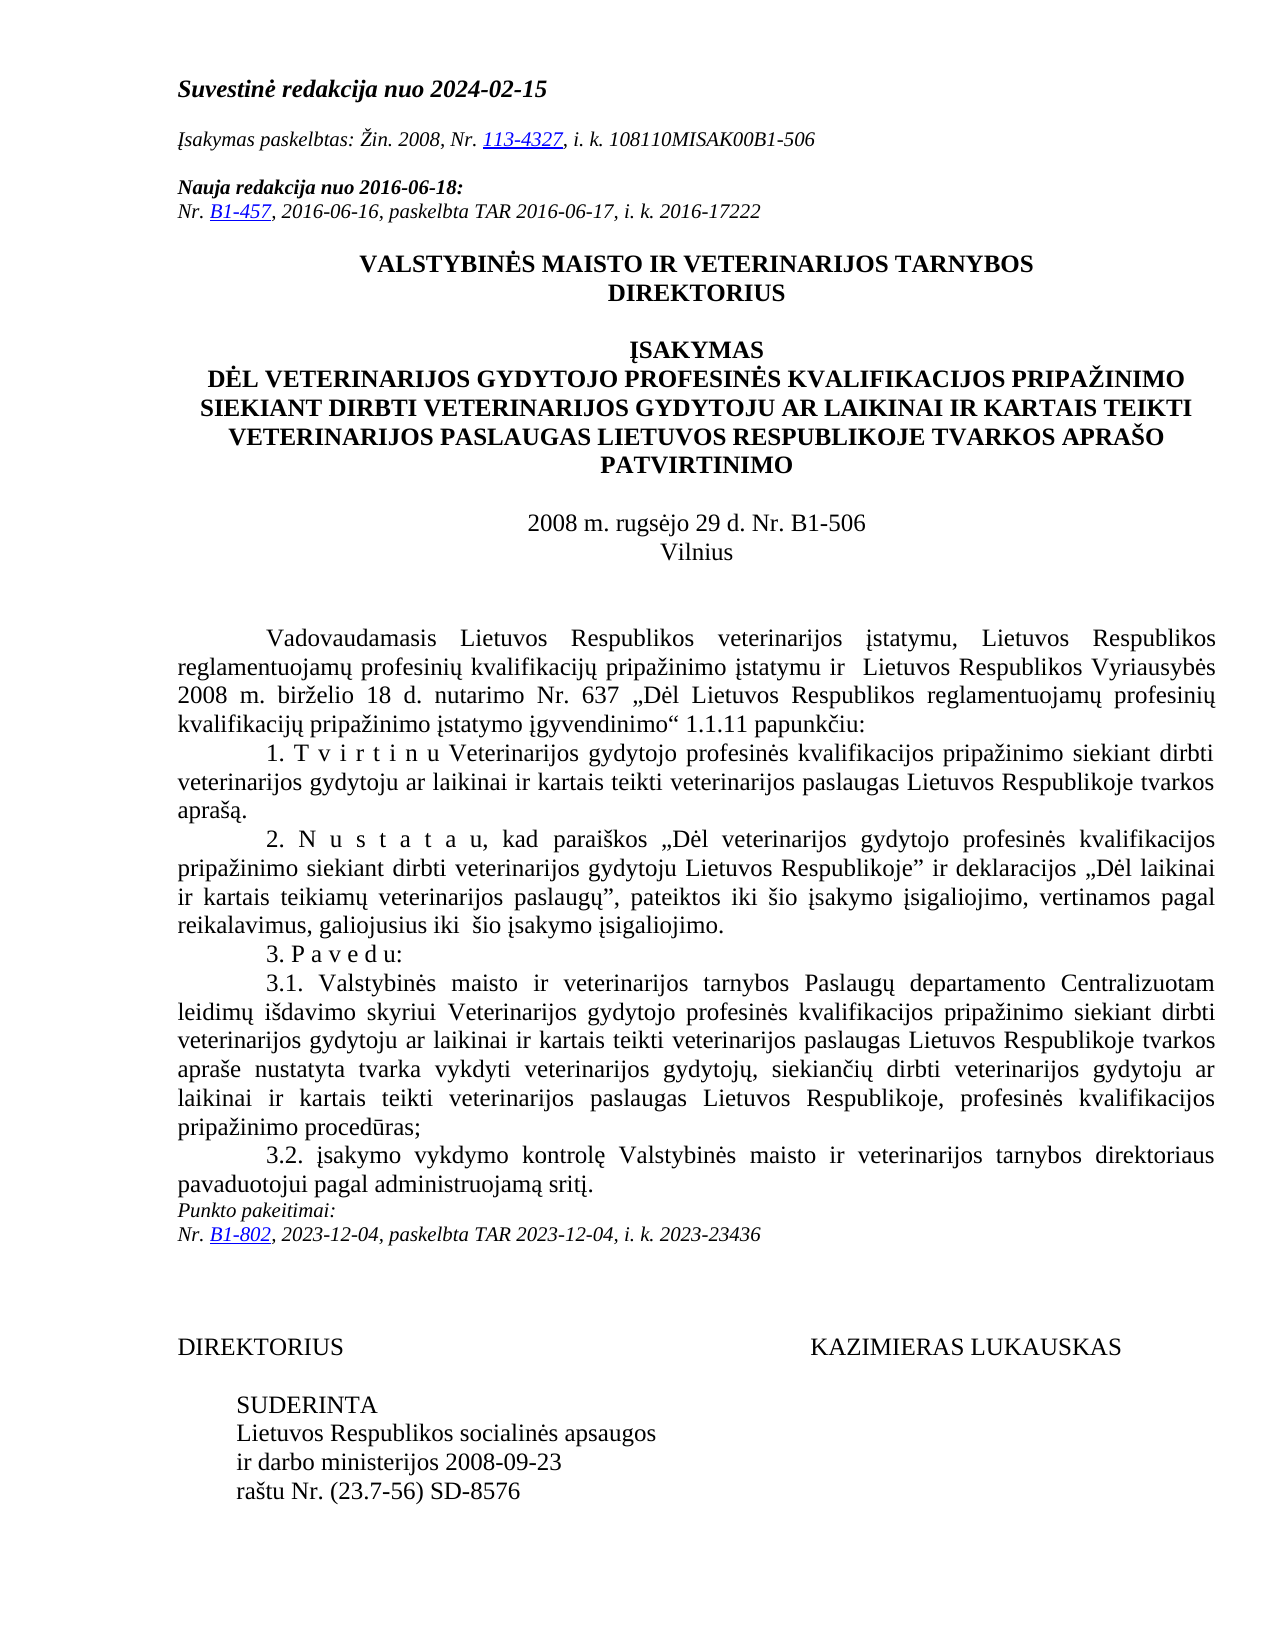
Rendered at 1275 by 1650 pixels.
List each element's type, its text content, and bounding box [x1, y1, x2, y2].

text DĖL VETERINARIJOS GYDYTOJO PROFESINĖS KVALIFIKACIJOS PRIPAŽINIMO siekiant DIRBTI VETERINARIJOS GYDYTOJU AR LAIKINAI ir kartais TEIKTI VETERINARIJOS PASLAUGAS LIETUVOS RESPUBLIKOJE TVARKOS APRAŠO PATVIRTINIMO [177, 364, 1216, 479]
text Vilnius [177, 537, 1216, 565]
text DIREKTORIUS [177, 278, 1216, 307]
text SUDERINTA [236, 1390, 1216, 1418]
text Suvestinė redakcija nuo 2024-02-15 [177, 74, 1216, 102]
text 2. N u s t a t a u, kad paraiškos „Dėl veterinarijos gydytojo profesinės kvalifikacijos pripažinimo siekiant dirbti veterinarijos gydytoju Lietuvos Respublikoje” ir deklaracijos „Dėl laikinai ir kartais teikiamų veterinarijos paslaugų”, pateiktos iki šio įsakymo įsigaliojimo, vertinamos pagal reikalavimus, galiojusius iki šio įsakymo įsigaliojimo. [177, 824, 1216, 939]
text Vadovaudamasis Lietuvos Respublikos veterinarijos įstatymu, Lietuvos Respublikos reglamentuojamų profesinių kvalifikacijų pripažinimo įstatymu ir Lietuvos Respublikos Vyriausybės 2008 m. birželio 18 d. nutarimo Nr. 637 „Dėl Lietuvos Respublikos reglamentuojamų profesinių kvalifikacijų pripažinimo įstatymo įgyvendinimo“ 1.1.11 papunkčiu: [177, 623, 1216, 738]
text DIREKTORIUS KAZIMIERAS LUKAUSKAS [177, 1332, 1216, 1361]
text ir darbo ministerijos 2008-09-23 [236, 1447, 1216, 1476]
text 2008 m. rugsėjo 29 d. Nr. B1-506 [177, 508, 1216, 537]
text 3.1. Valstybinės maisto ir veterinarijos tarnybos Paslaugų departamento Centralizuotam leidimų išdavimo skyriui Veterinarijos gydytojo profesinės kvalifikacijos pripažinimo siekiant dirbti veterinarijos gydytoju ar laikinai ir kartais teikti veterinarijos paslaugas Lietuvos Respublikoje tvarkos apraše nustatyta tvarka vykdyti veterinarijos gydytojų, siekiančių dirbti veterinarijos gydytoju ar laikinai ir kartais teikti veterinarijos paslaugas Lietuvos Respublikoje, profesinės kvalifikacijos pripažinimo procedūras; [177, 968, 1216, 1140]
text 3.2. įsakymo vykdymo kontrolę Valstybinės maisto ir veterinarijos tarnybos direktoriaus pavaduotojui pagal administruojamą sritį. [177, 1140, 1216, 1198]
text Punkto pakeitimai: [177, 1198, 1216, 1222]
text Nr. B1-802, 2023-12-04, paskelbta TAR 2023-12-04, i. k. 2023-23436 [177, 1222, 1216, 1246]
text raštu Nr. (23.7-56) SD-8576 [236, 1476, 1216, 1505]
text Nr. B1-457, 2016-06-16, paskelbta TAR 2016-06-17, i. k. 2016-17222 [177, 199, 1216, 223]
text 3. P a v e d u: [177, 939, 1216, 968]
text VALSTYBINĖS MAISTO IR VETERINARIJOS TARNYBOS [177, 249, 1216, 278]
text 1. T v i r t i n u Veterinarijos gydytojo profesinės kvalifikacijos pripažinimo siekiant dirbti veterinarijos gydytoju ar laikinai ir kartais teikti veterinarijos paslaugas Lietuvos Respublikoje tvarkos aprašą. [177, 738, 1216, 824]
text Lietuvos Respublikos socialinės apsaugos [236, 1418, 1216, 1447]
text ĮSAKYMAS [177, 335, 1216, 364]
text Įsakymas paskelbtas: Žin. 2008, Nr. 113-4327, i. k. 108110MISAK00B1-506 [177, 127, 1216, 151]
text Nauja redakcija nuo 2016-06-18: [177, 175, 1216, 199]
